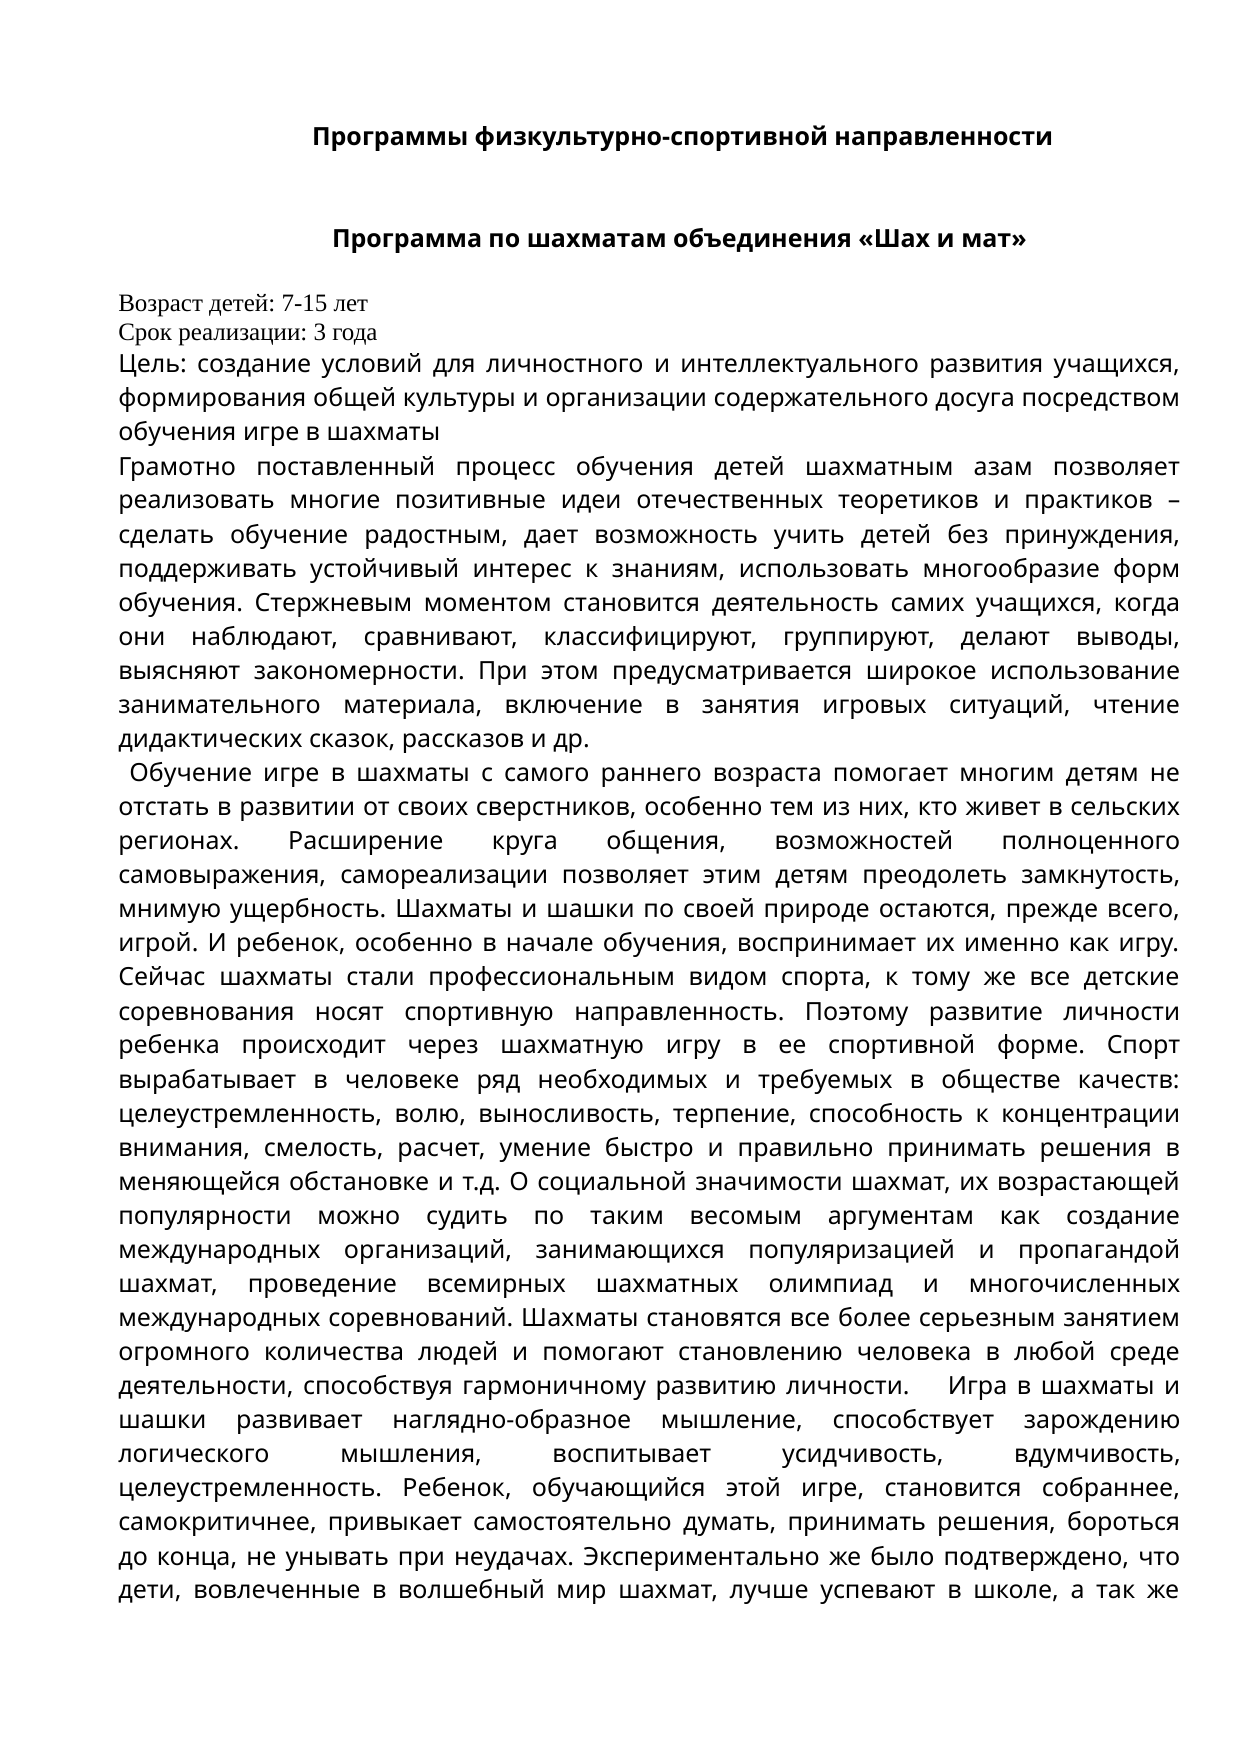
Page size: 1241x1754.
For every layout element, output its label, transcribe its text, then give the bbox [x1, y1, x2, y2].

text Программа по шахматам объединения «Шах и мат» [177, 220, 1181, 254]
text Обучение игре в шахматы с самого раннего возраста помогает многим детям не отстать в развитии от своих сверстников, особенно тем из них, кто живет в сельских регионах. Расширение круга общения, возможностей полноценного самовыражения, самореализации позволяет этим детям преодолеть замкнутость, мнимую ущербность. Шахматы и шашки по своей природе остаются, прежде всего, игрой. И ребенок, особенно в начале обучения, воспринимает их именно как игру. Сейчас шахматы стали профессиональным видом спорта, к тому же все детские соревнования носят спортивную направленность. Поэтому развитие личности ребенка происходит через шахматную игру в ее спортивной форме. Спорт вырабатывает в человеке ряд необходимых и требуемых в обществе качеств: целеустремленность, волю, выносливость, терпение, способность к концентрации внимания, смелость, расчет, умение быстро и правильно принимать решения в меняющейся обстановке и т.д. О социальной значимости шахмат, их возрастающей популярности можно судить по таким весомым аргументам как создание международных организаций, занимающихся популяризацией и пропагандой шахмат, проведение всемирных шахматных олимпиад и многочисленных международных соревнований. Шахматы становятся все более серьезным занятием огромного количества людей и помогают становлению человека в любой среде деятельности, способствуя гармоничному развитию личности. Игра в шахматы и шашки развивает наглядно-образное мышление, способствует зарождению логического мышления, воспитывает усидчивость, вдумчивость, целеустремленность. Ребенок, обучающийся этой игре, становится собраннее, самокритичнее, привыкает самостоятельно думать, принимать решения, бороться до конца, не унывать при неудачах. Экспериментально же было подтверждено, что дети, вовлеченные в волшебный мир шахмат, лучше успевают в школе, а так же [118, 755, 1181, 1606]
text Грамотно поставленный процесс обучения детей шахматным азам позволяет реализовать многие позитивные идеи отечественных теоретиков и практиков – сделать обучение радостным, дает возможность учить детей без принуждения, поддерживать устойчивый интерес к знаниям, использовать многообразие форм обучения. Стержневым моментом становится деятельность самих учащихся, когда они наблюдают, сравнивают, классифицируют, группируют, делают выводы, выясняют закономерности. При этом предусматривается широкое использование занимательного материала, включение в занятия игровых ситуаций, чтение дидактических сказок, рассказов и др. [118, 448, 1181, 755]
text Срок реализации: 3 года [118, 317, 1181, 346]
text Цель: создание условий для личностного и интеллектуального развития учащихся, формирования общей культуры и организации содержательного досуга посредством обучения игре в шахматы [118, 346, 1181, 448]
text Возраст детей: 7-15 лет [118, 288, 1181, 317]
text Программы физкультурно-спортивной направленности [177, 118, 1181, 152]
